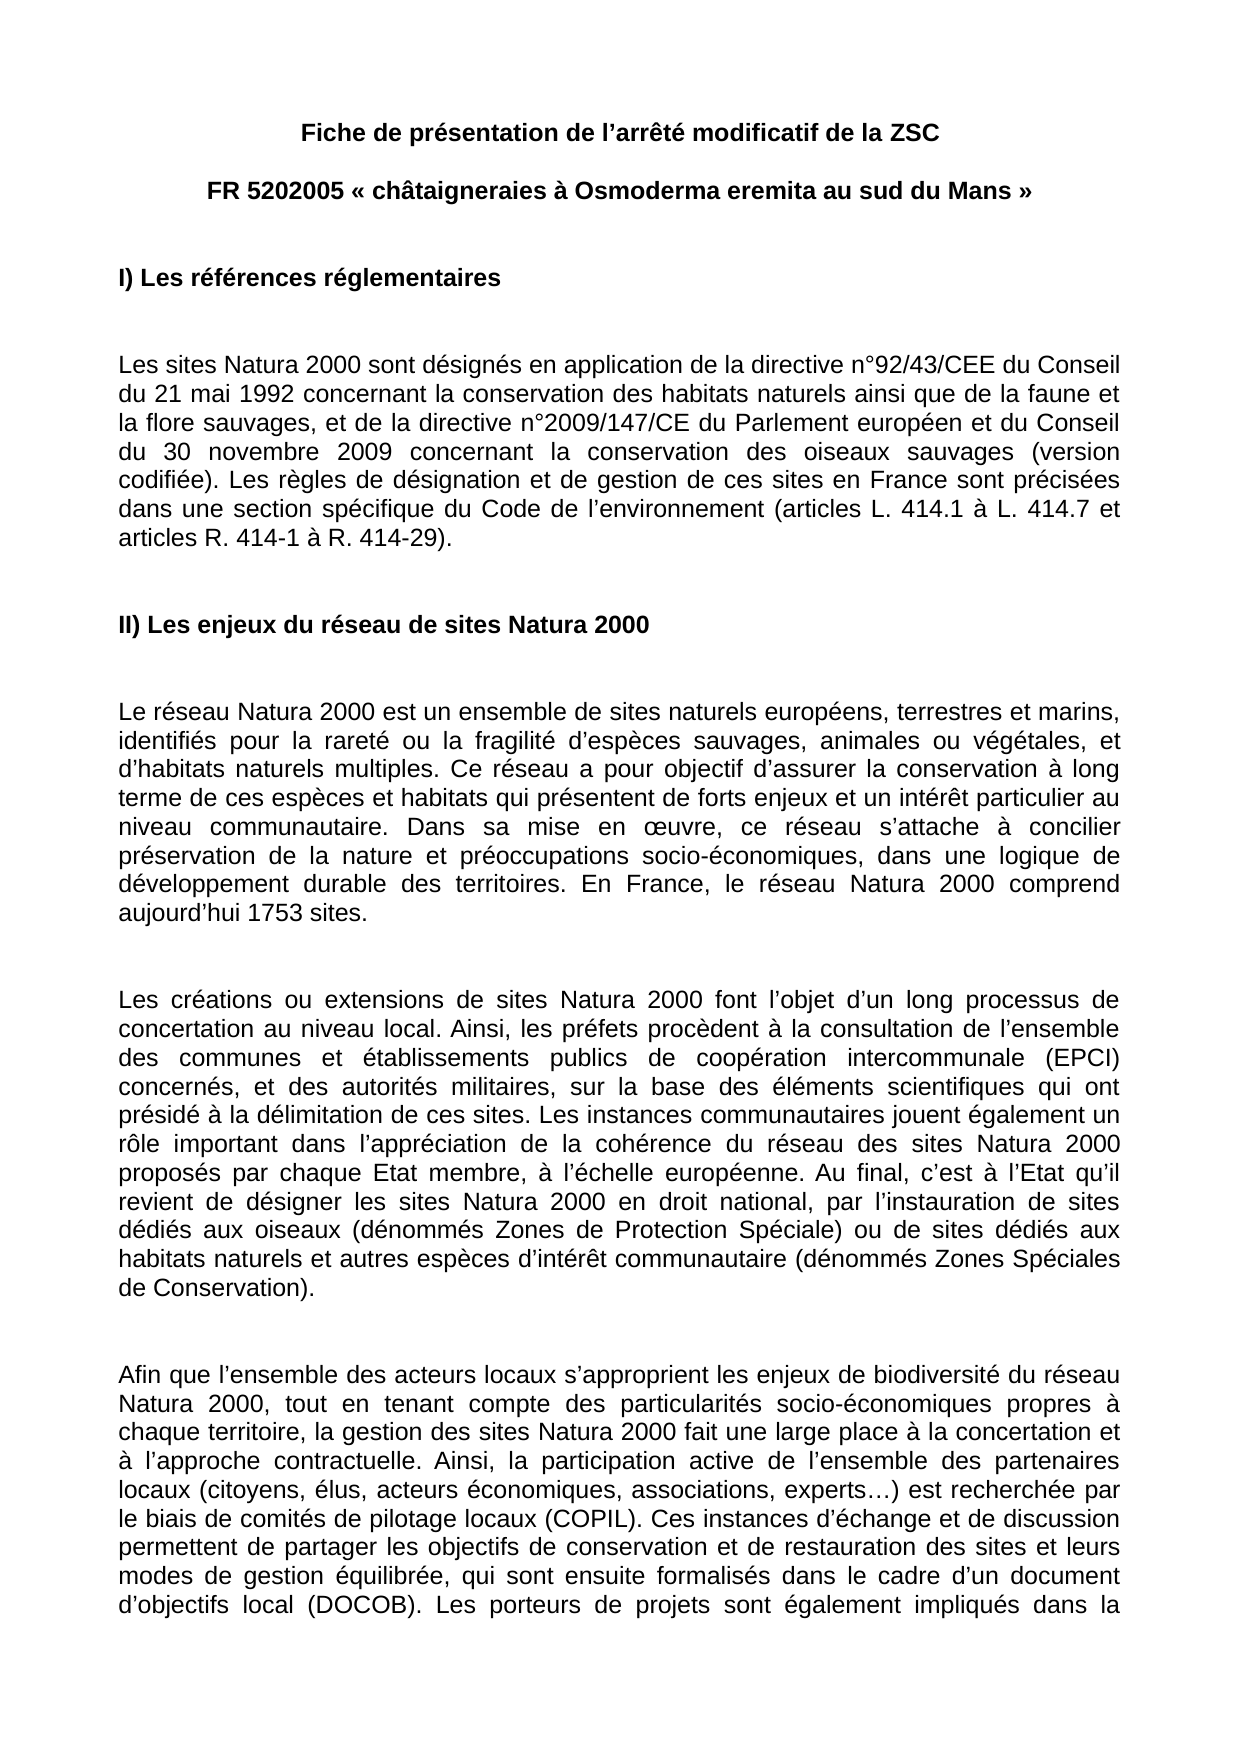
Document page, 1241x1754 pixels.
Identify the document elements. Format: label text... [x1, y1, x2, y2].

text Le réseau Natura 2000 est un ensemble de sites naturels européens, terrestres et marins, identifiés pour la rareté ou la fragilité d’espèces sauvages, animales ou végétales, et d’habitats naturels multiples. Ce réseau a pour objectif d’assurer la conservation à long terme de ces espèces et habitats qui présentent de forts enjeux et un intérêt particulier au niveau communautaire. Dans sa mise en œuvre, ce réseau s’attache à concilier préservation de la nature et préoccupations socio-économiques, dans une logique de développement durable des territoires. En France, le réseau Natura 2000 comprend aujourd’hui 1753 sites. [118, 697, 1122, 927]
text I) Les références réglementaires [118, 263, 1122, 292]
text Fiche de présentation de l’arrêté modificatif de la ZSC [118, 118, 1122, 147]
text FR 5202005 « châtaigneraies à Osmoderma eremita au sud du Mans » [118, 176, 1122, 205]
text II) Les enjeux du réseau de sites Natura 2000 [118, 610, 1122, 638]
text Les sites Natura 2000 sont désignés en application de la directive n°92/43/CEE du Conseil du 21 mai 1992 concernant la conservation des habitats naturels ainsi que de la faune et la flore sauvages, et de la directive n°2009/147/CE du Parlement européen et du Conseil du 30 novembre 2009 concernant la conservation des oiseaux sauvages (version codifiée). Les règles de désignation et de gestion de ces sites en France sont précisées dans une section spécifique du Code de l’environnement (articles L. 414.1 à L. 414.7 et articles R. 414-1 à R. 414-29). [118, 350, 1122, 551]
text Afin que l’ensemble des acteurs locaux s’approprient les enjeux de biodiversité du réseau Natura 2000, tout en tenant compte des particularités socio-économiques propres à chaque territoire, la gestion des sites Natura 2000 fait une large place à la concertation et à l’approche contractuelle. Ainsi, la participation active de l’ensemble des partenaires locaux (citoyens, élus, acteurs économiques, associations, experts…) est recherchée par le biais de comités de pilotage locaux (COPIL). Ces instances d’échange et de discussion permettent de partager les objectifs de conservation et de restauration des sites et leurs modes de gestion équilibrée, qui sont ensuite formalisés dans le cadre d’un document d’objectifs local (DOCOB). Les porteurs de projets sont également impliqués dans la [118, 1360, 1122, 1618]
text Les créations ou extensions de sites Natura 2000 font l’objet d’un long processus de concertation au niveau local. Ainsi, les préfets procèdent à la consultation de l’ensemble des communes et établissements publics de coopération intercommunale (EPCI) concernés, et des autorités militaires, sur la base des éléments scientifiques qui ont présidé à la délimitation de ces sites. Les instances communautaires jouent également un rôle important dans l’appréciation de la cohérence du réseau des sites Natura 2000 proposés par chaque Etat membre, à l’échelle européenne. Au final, c’est à l’Etat qu’il revient de désigner les sites Natura 2000 en droit national, par l’instauration de sites dédiés aux oiseaux (dénommés Zones de Protection Spéciale) ou de sites dédiés aux habitats naturels et autres espèces d’intérêt communautaire (dénommés Zones Spéciales de Conservation). [118, 985, 1122, 1301]
